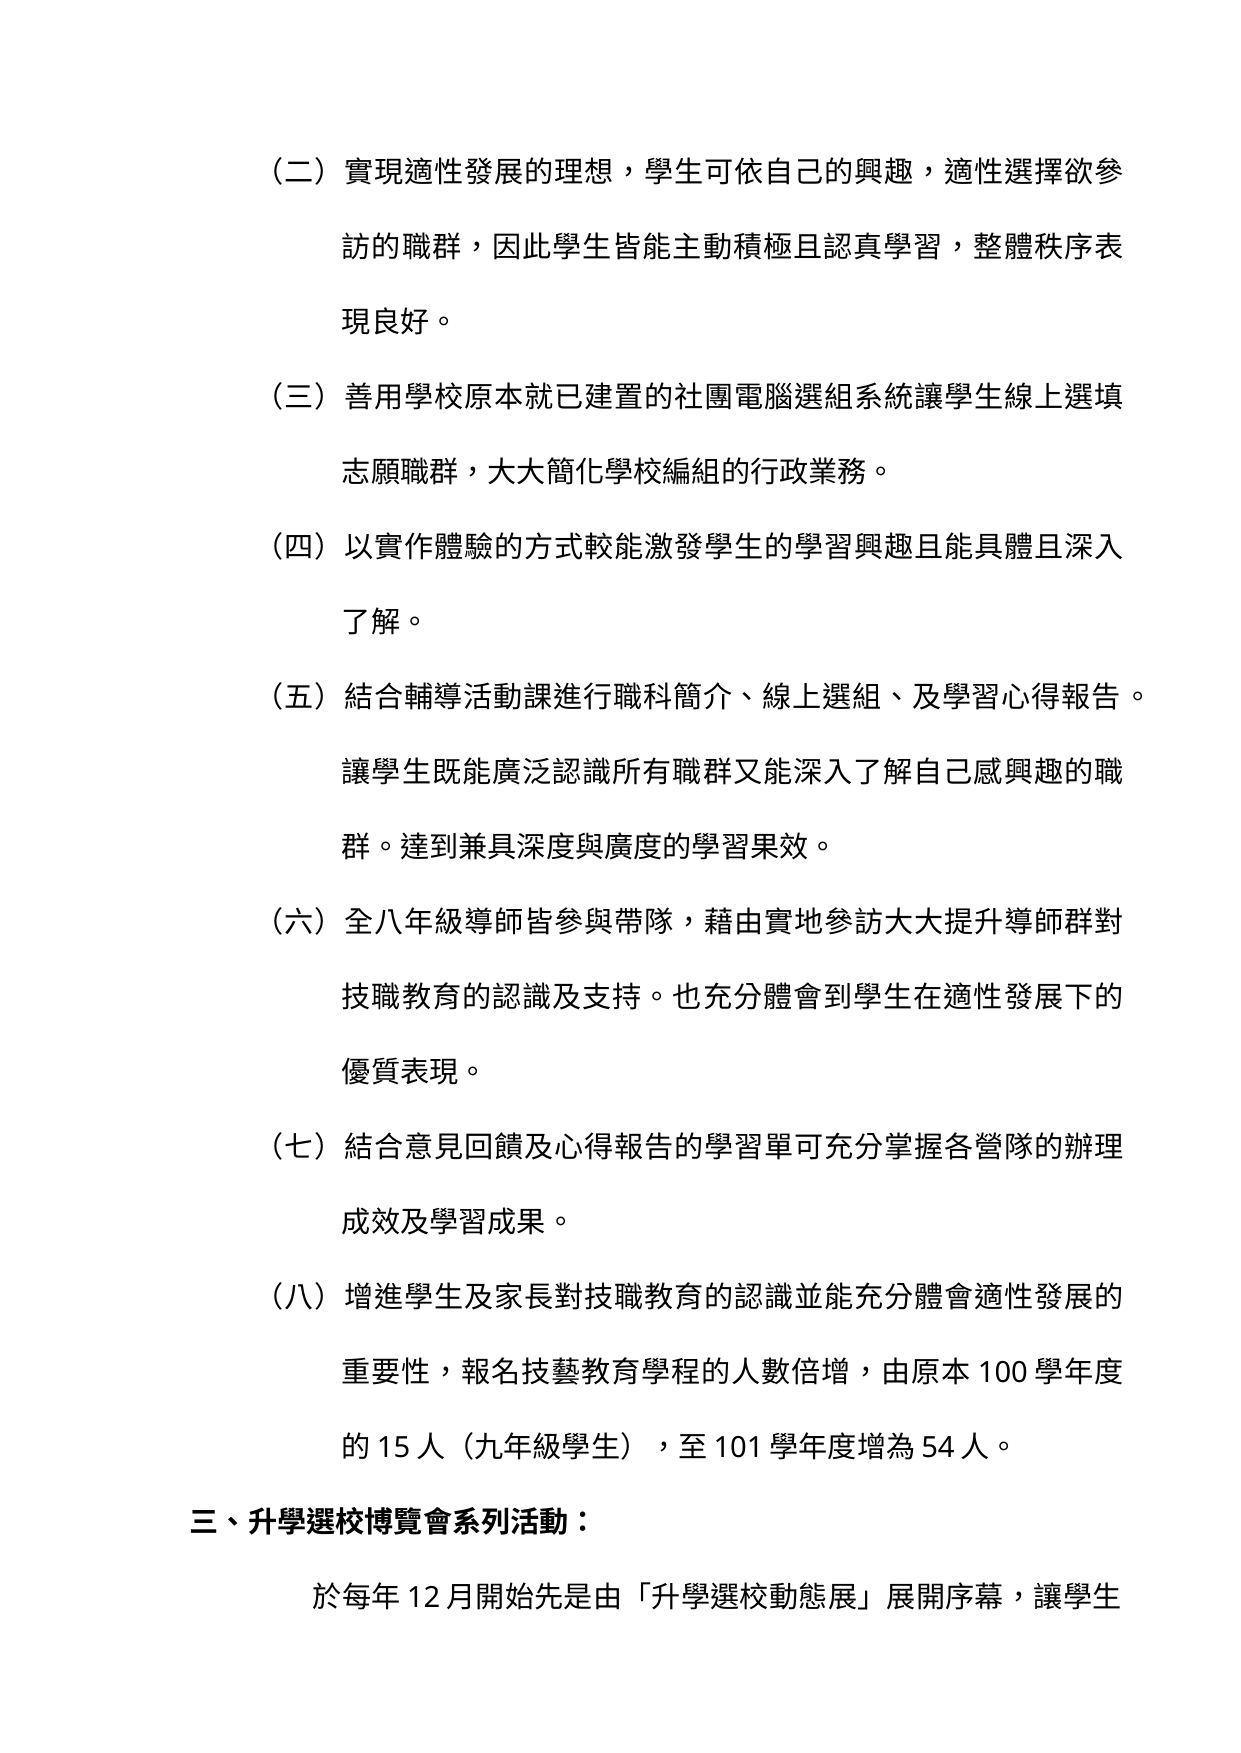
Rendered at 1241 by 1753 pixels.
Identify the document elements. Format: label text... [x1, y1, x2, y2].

text （二）實現適性發展的理想，學生可依自己的興趣，適性選擇欲參訪的職群，因此學生皆能主動積極且認真學習，整體秩序表現良好。 [254, 126, 1123, 351]
text （四）以實作體驗的方式較能激發學生的學習興趣且能具體且深入了解。 [254, 501, 1123, 651]
text 三、升學選校博覽會系列活動： [175, 1476, 1123, 1551]
text 於每年12月開始先是由「升學選校動態展」展開序幕，讓學生 [254, 1551, 1123, 1626]
text （五）結合輔導活動課進行職科簡介、線上選組、及學習心得報告。讓學生既能廣泛認識所有職群又能深入了解自己感興趣的職群。達到兼具深度與廣度的學習果效。 [254, 651, 1123, 876]
text （七）結合意見回饋及心得報告的學習單可充分掌握各營隊的辦理成效及學習成果。 [254, 1101, 1123, 1251]
text （三）善用學校原本就已建置的社團電腦選組系統讓學生線上選填志願職群，大大簡化學校編組的行政業務。 [254, 351, 1123, 501]
text （六）全八年級導師皆參與帶隊，藉由實地參訪大大提升導師群對技職教育的認識及支持。也充分體會到學生在適性發展下的優質表現。 [254, 876, 1123, 1101]
text （八）增進學生及家長對技職教育的認識並能充分體會適性發展的重要性，報名技藝教育學程的人數倍增，由原本100學年度的15人（九年級學生），至101學年度增為54人。 [254, 1251, 1123, 1476]
